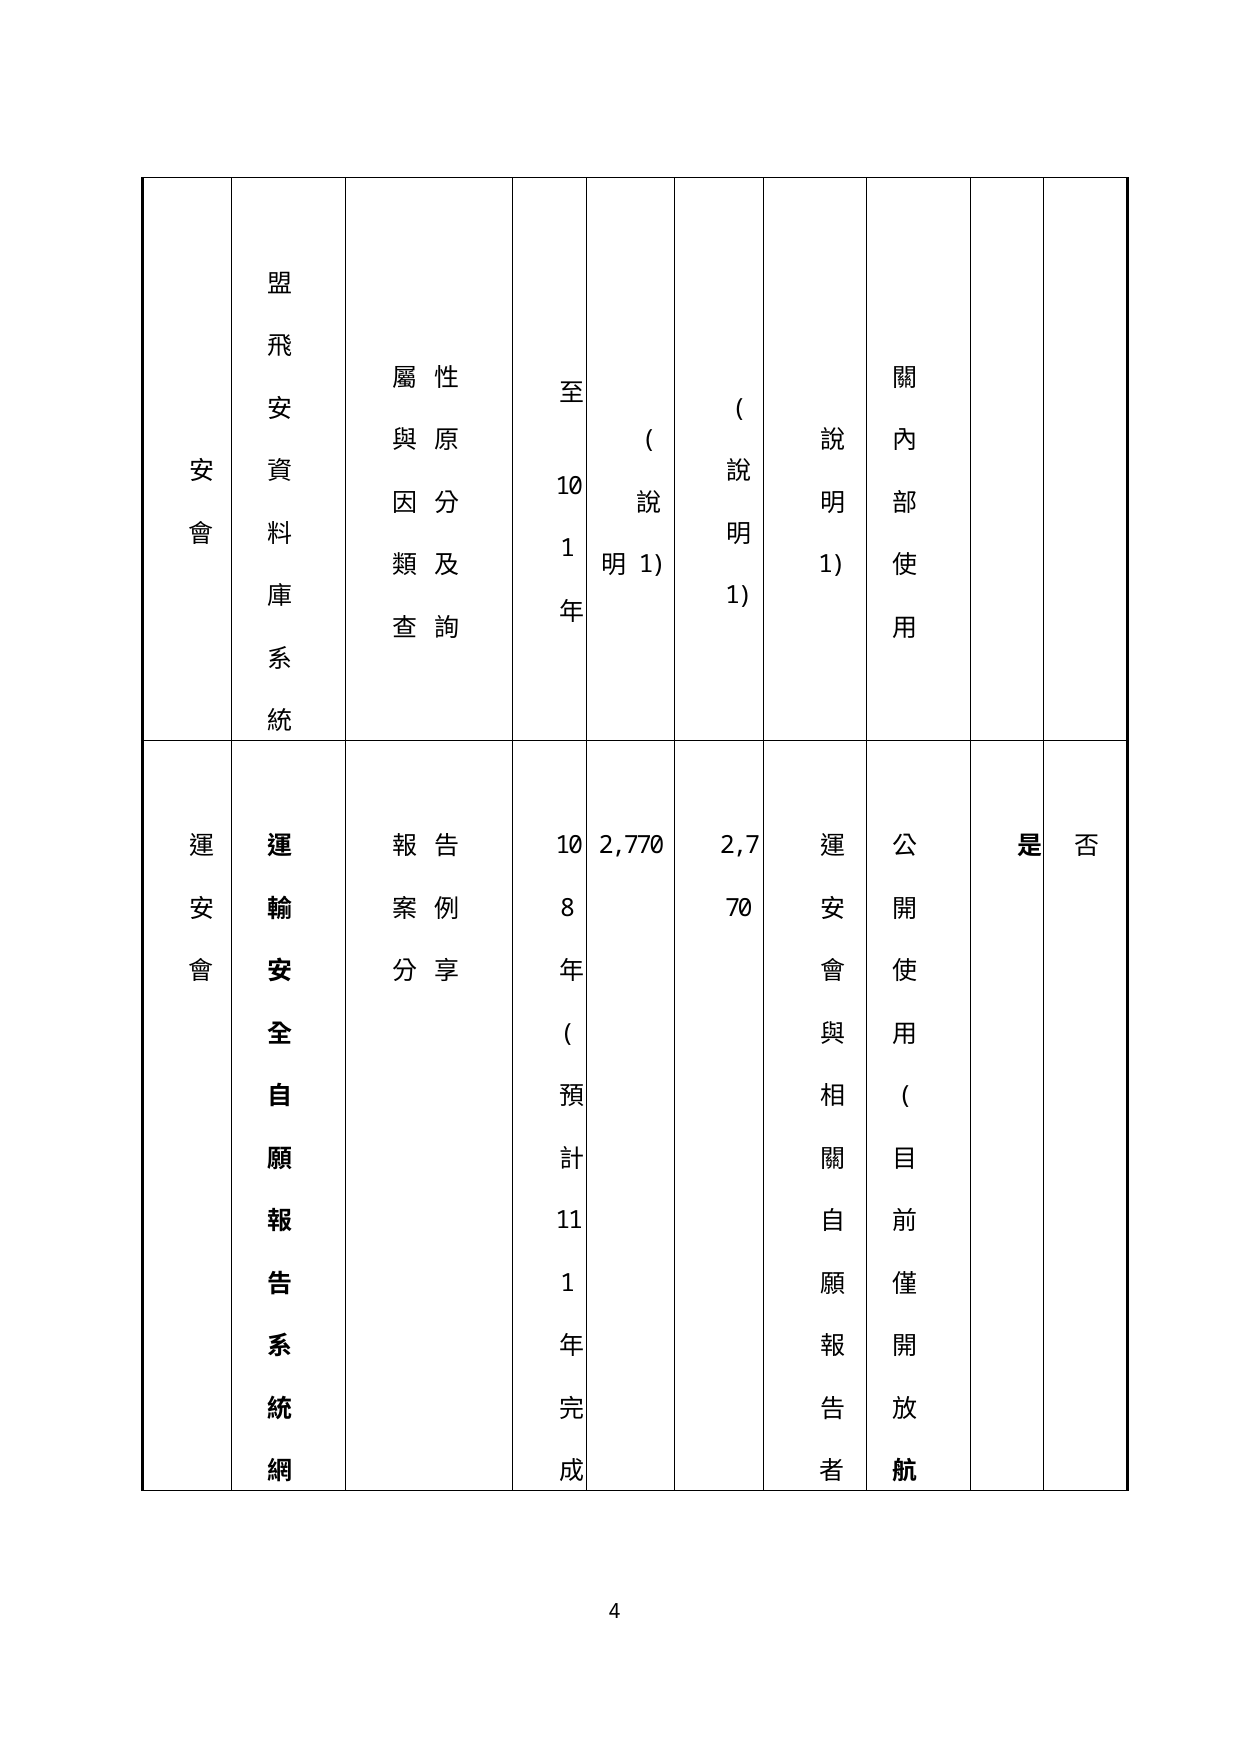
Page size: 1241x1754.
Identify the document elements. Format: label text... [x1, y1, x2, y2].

table_cell 2,770 [675, 741, 763, 1490]
table_cell 關內部使用 [867, 178, 970, 740]
table_cell 盟飛安資料庫系統 [232, 178, 345, 740]
table_cell 至 101年 [513, 178, 586, 740]
table_cell 公開使用(目前僅開放航 [867, 741, 970, 1490]
table_cell 運安會與相關自願報告者 [764, 741, 866, 1490]
table_cell 屬性與原因分類及查詢 [346, 178, 512, 740]
table_cell 否 [1044, 741, 1126, 1490]
table_cell [971, 178, 1043, 740]
table_cell [1044, 178, 1126, 740]
table_cell 是 [971, 741, 1043, 1490]
table_cell 說明1) [764, 178, 866, 740]
table_cell (說明1) [675, 178, 763, 740]
table_cell (說明1) [587, 178, 674, 740]
table_cell 運輸安全自願報告系統 網 [232, 741, 345, 1490]
table_cell 運安會 [144, 741, 231, 1490]
table_cell 安會 [144, 178, 231, 740]
table_cell 108年 (預計111年完成 [513, 741, 586, 1490]
table_cell 報告案例分享 [346, 741, 512, 1490]
table_cell 2,770 [587, 741, 674, 1490]
